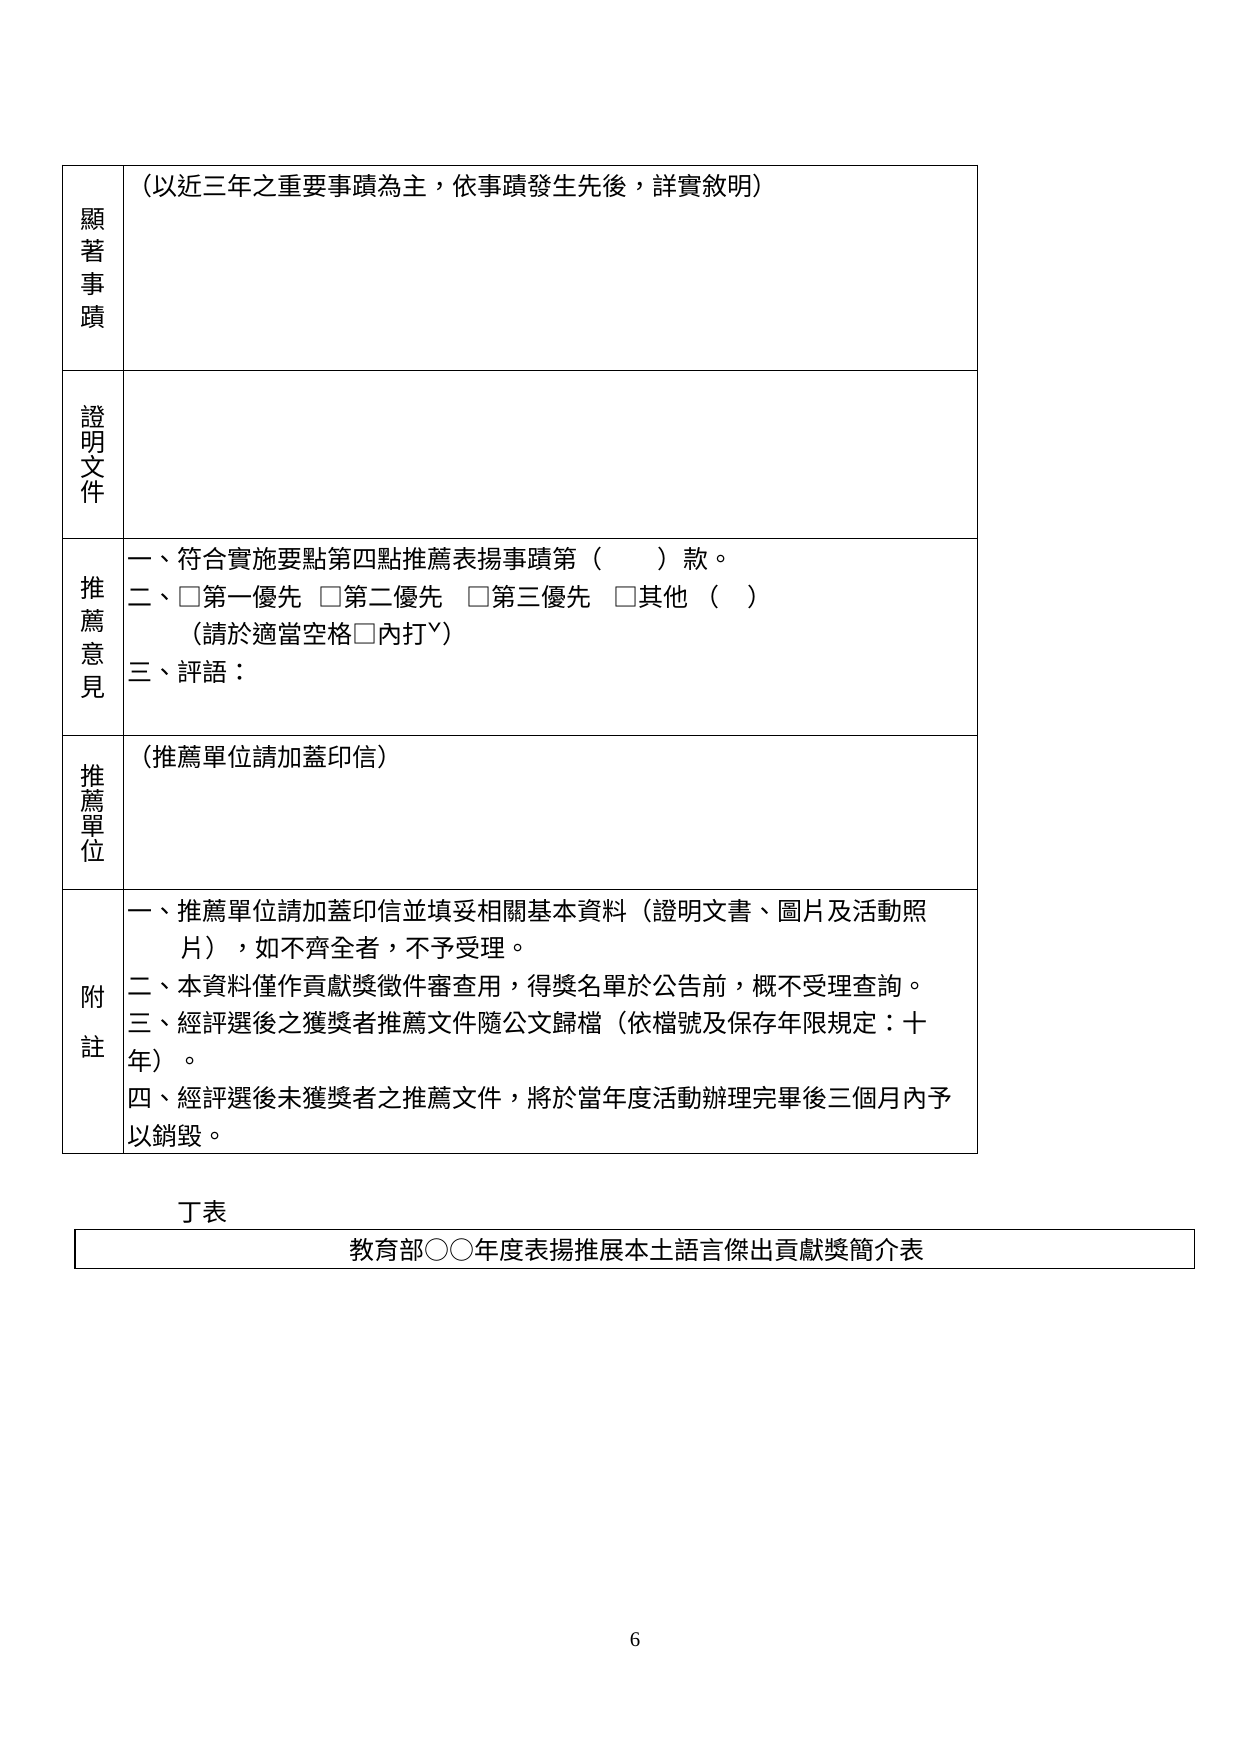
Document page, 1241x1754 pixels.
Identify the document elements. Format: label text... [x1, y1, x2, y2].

table_header 教育部○○年度表揚推展本土語言傑出貢獻獎簡介表 [76, 1230, 1194, 1267]
table_cell （以近三年之重要事蹟為主，依事蹟發生先後，詳實敘明） [124, 166, 977, 369]
table_cell 推薦意見 [63, 539, 123, 735]
table_cell 顯著事蹟 [63, 166, 123, 369]
table_cell 附註 [63, 890, 123, 1153]
table_cell （推薦單位請加蓋印信） [124, 736, 977, 889]
table_cell 推薦單位 [63, 736, 123, 889]
table_cell 證明文件 [63, 371, 123, 538]
table_cell 一、符合實施要點第四點推薦表揚事蹟第（ ）款。 二、□第一優先 □第二優先 □第三優先 □其他 （ ） （請於適當空格□內打ˇ） 三、評語： [124, 539, 977, 735]
table_cell 一、推薦單位請加蓋印信並填妥相關基本資料（證明文書、圖片及活動照片），如不齊全者，不予受理。 二、本資料僅作貢獻獎徵件審查用，得獎名單於公告前，概不受理查詢。 三、經評選後之獲獎者推薦文件隨公文歸檔（依檔號及保存年限規定：十年）。 四、經評選後未獲獎者之推薦文件，將於當年度活動辦理完畢後三個月內予以銷毀。 [124, 890, 977, 1153]
text 丁表 [177, 1191, 1092, 1229]
table_cell [124, 371, 977, 538]
